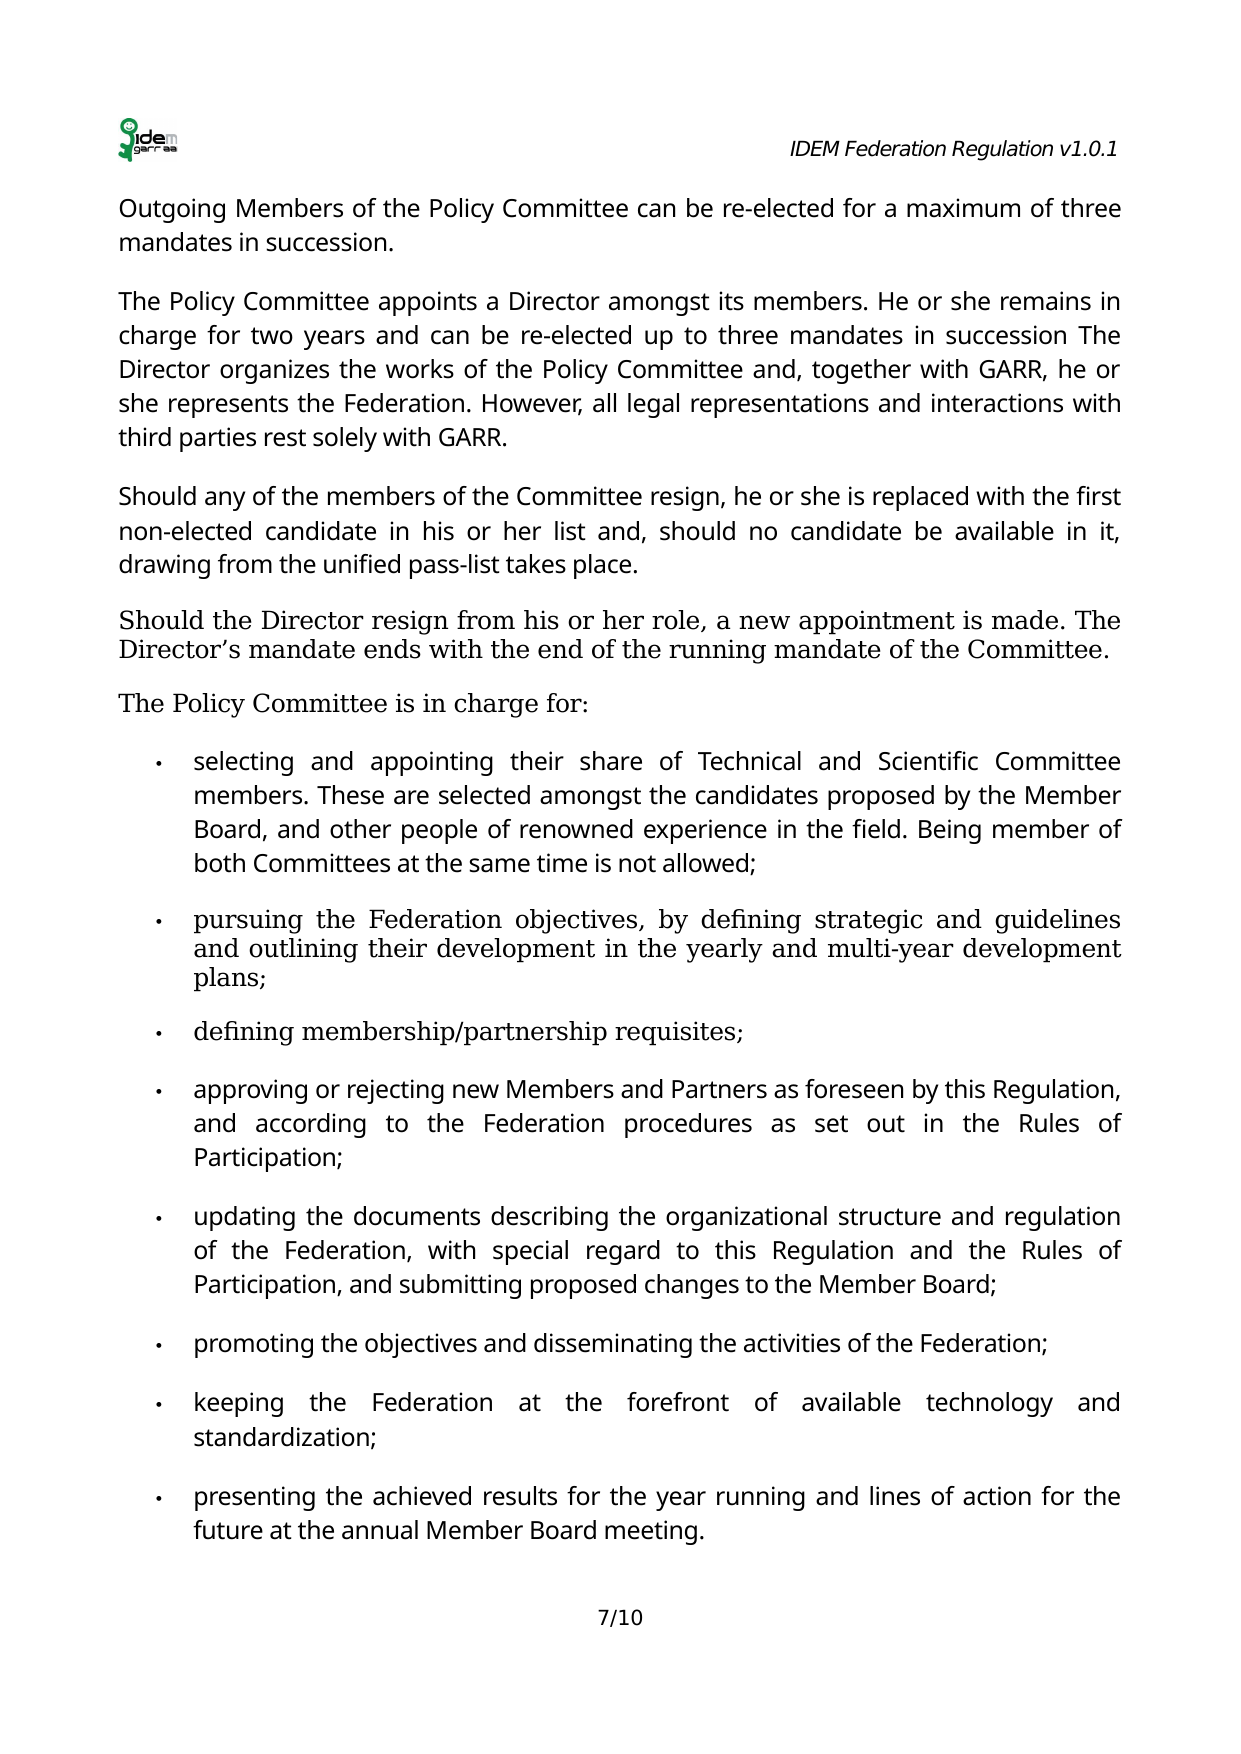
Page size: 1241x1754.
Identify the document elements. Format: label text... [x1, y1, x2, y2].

text Should the Director resign from his or her role, a new appointment is made. The Director’s mandate ends with the end of the running mandate of the Committee. [118, 606, 1122, 664]
list defining membership/partnership requisites; [156, 1017, 1122, 1047]
text The Policy Committee is in charge for: [118, 689, 1122, 719]
text Outgoing Members of the Policy Committee can be re-elected for a maximum of three mandates in succession. [118, 191, 1122, 259]
list selecting and appointing their share of Technical and Scientific Committee members. These are selected amongst the candidates proposed by the Member Board, and other people of renowned experience in the field. Being member of both Committees at the same time is not allowed; [156, 744, 1122, 880]
picture [118, 118, 178, 162]
list pursuing the Federation objectives, by defining strategic and guidelines and outlining their development in the yearly and multi-year development plans; [156, 905, 1122, 992]
text Should any of the members of the Committee resign, he or she is replaced with the first non-elected candidate in his or her list and, should no candidate be available in it, drawing from the unified pass-list takes place. [118, 479, 1122, 581]
list keeping the Federation at the forefront of available technology and standardization; [156, 1385, 1122, 1453]
list promoting the objectives and disseminating the activities of the Federation; [156, 1326, 1122, 1360]
list presenting the achieved results for the year running and lines of action for the future at the annual Member Board meeting. [156, 1478, 1122, 1546]
list updating the documents describing the organizational structure and regulation of the Federation, with special regard to this Regulation and the Rules of Participation, and submitting proposed changes to the Member Board; [156, 1199, 1122, 1301]
text The Policy Committee appoints a Director amongst its members. He or she remains in charge for two years and can be re-elected up to three mandates in succession The Director organizes the works of the Policy Committee and, together with GARR, he or she represents the Federation. However, all legal representations and interactions with third parties rest solely with GARR. [118, 284, 1122, 454]
list approving or rejecting new Members and Partners as foreseen by this Regulation, and according to the Federation procedures as set out in the Rules of Participation; [156, 1072, 1122, 1174]
